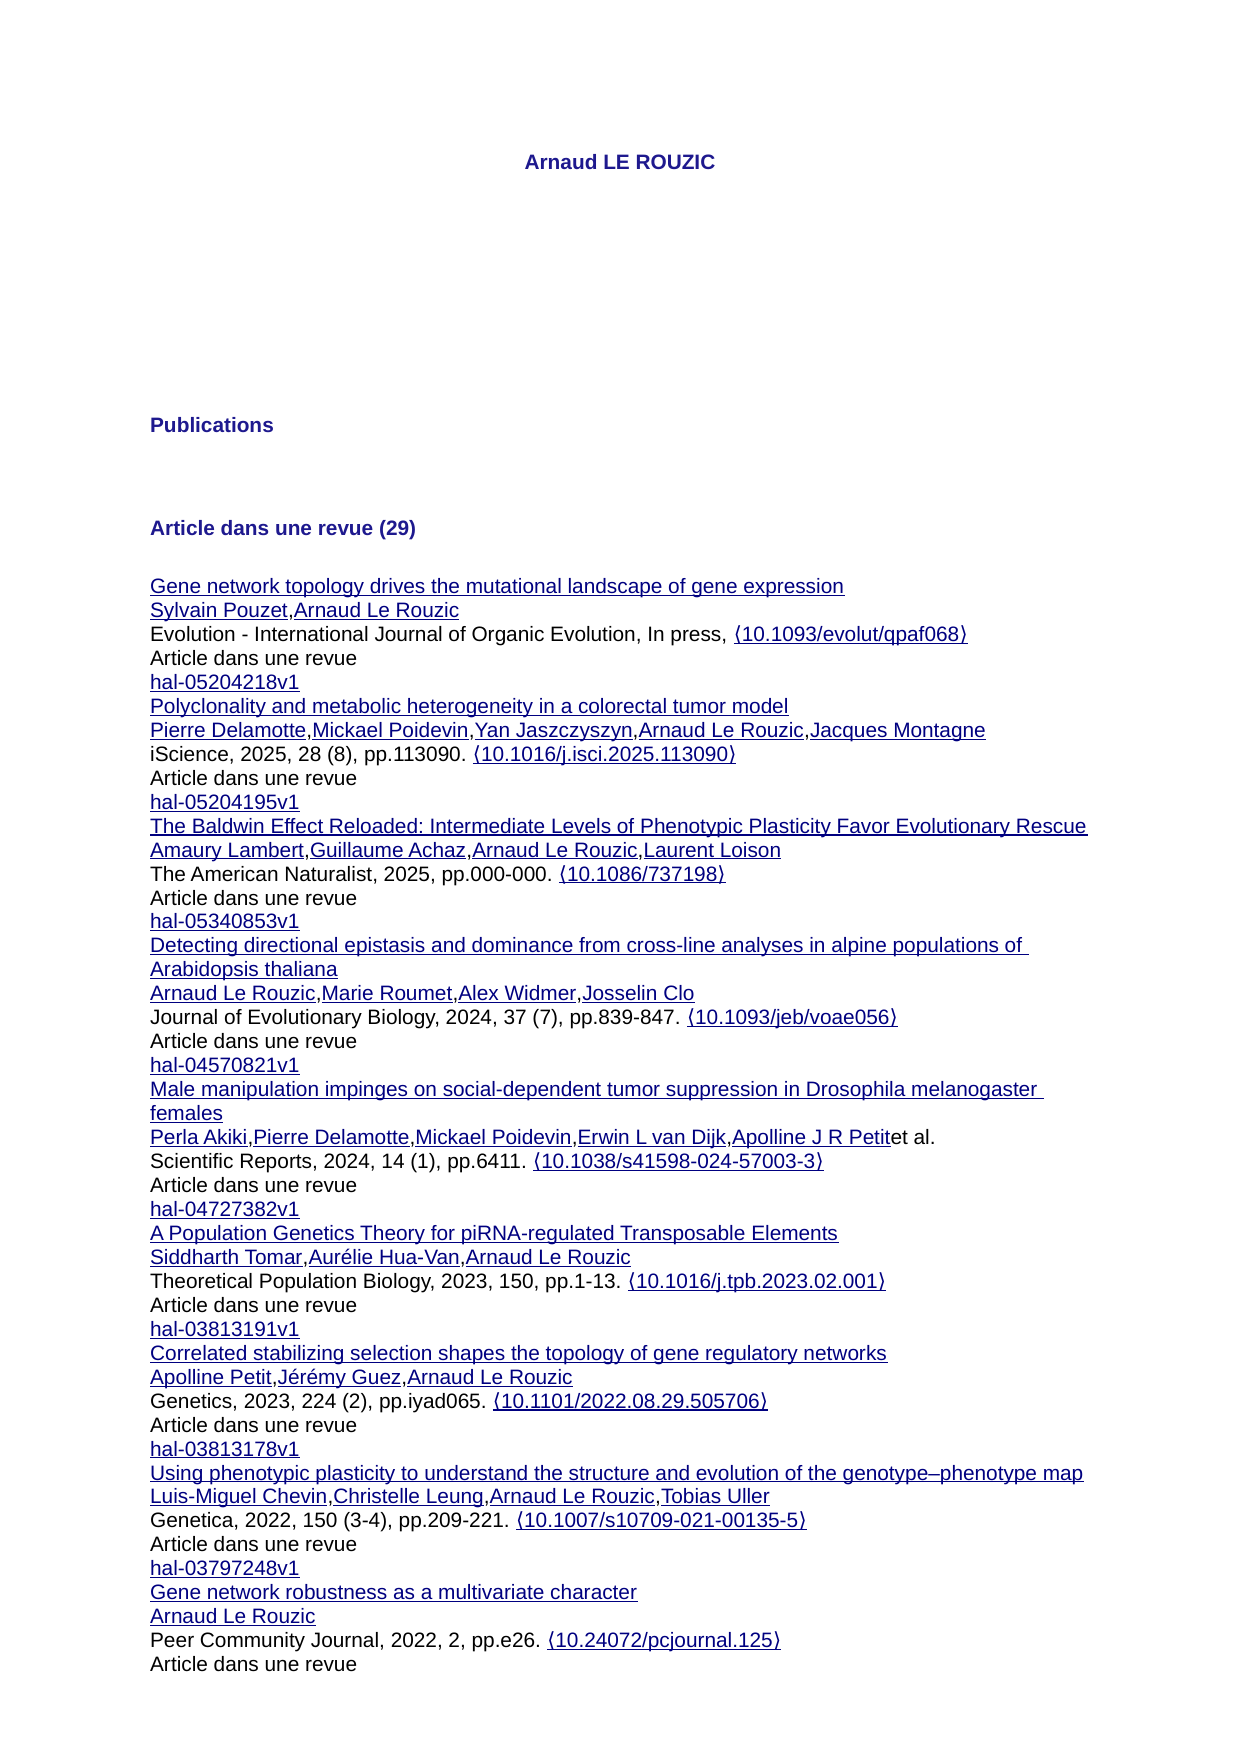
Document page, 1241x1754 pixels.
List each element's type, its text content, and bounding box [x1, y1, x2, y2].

table_cell Gene network robustness as a multivariate character Arnaud Le Rouzic Peer Community Journal, 2022, 2, pp.e26. ⟨10.24072/pcjournal.125⟩ Article dans une revue [150, 1580, 1090, 1676]
table_header Gene network topology drives the mutational landscape of gene expression Sylvain Pouzet,Arnaud Le Rouzic Evolution - International Journal of Organic Evolution, In press, ⟨10.1093/evolut/qpaf068⟩ Article dans une revue hal-05204218v1 [150, 574, 1090, 694]
table_cell Male manipulation impinges on social-dependent tumor suppression in Drosophila melanogaster females Perla Akiki,Pierre Delamotte,Mickael Poidevin,Erwin L van Dijk,Apolline J R Petitet al. Scientific Reports, 2024, 14 (1), pp.6411. ⟨10.1038/s41598-024-57003-3⟩ Article dans une revue hal-04727382v1 [150, 1077, 1090, 1221]
table_cell A Population Genetics Theory for piRNA-regulated Transposable Elements Siddharth Tomar,Aurélie Hua-Van,Arnaud Le Rouzic Theoretical Population Biology, 2023, 150, pp.1-13. ⟨10.1016/j.tpb.2023.02.001⟩ Article dans une revue hal-03813191v1 [150, 1221, 1090, 1341]
subtitle Publications [150, 412, 1090, 436]
table_cell Polyclonality and metabolic heterogeneity in a colorectal tumor model Pierre Delamotte,Mickael Poidevin,Yan Jaszczyszyn,Arnaud Le Rouzic,Jacques Montagne iScience, 2025, 28 (8), pp.113090. ⟨10.1016/j.isci.2025.113090⟩ Article dans une revue hal-05204195v1 [150, 694, 1090, 813]
subtitle Arnaud LE ROUZIC [150, 150, 1090, 174]
table_cell Correlated stabilizing selection shapes the topology of gene regulatory networks Apolline Petit,Jérémy Guez,Arnaud Le Rouzic Genetics, 2023, 224 (2), pp.iyad065. ⟨10.1101/2022.08.29.505706⟩ Article dans une revue hal-03813178v1 [150, 1341, 1090, 1460]
subtitle Article dans une revue (29) [150, 516, 1090, 539]
table_cell Using phenotypic plasticity to understand the structure and evolution of the genotype–phenotype map Luis-Miguel Chevin,Christelle Leung,Arnaud Le Rouzic,Tobias Uller Genetica, 2022, 150 (3-4), pp.209-221. ⟨10.1007/s10709-021-00135-5⟩ Article dans une revue hal-03797248v1 [150, 1460, 1090, 1580]
table_cell The Baldwin Effect Reloaded: Intermediate Levels of Phenotypic Plasticity Favor Evolutionary Rescue Amaury Lambert,Guillaume Achaz,Arnaud Le Rouzic,Laurent Loison The American Naturalist, 2025, pp.000-000. ⟨10.1086/737198⟩ Article dans une revue hal-05340853v1 [150, 814, 1090, 933]
table_cell Detecting directional epistasis and dominance from cross-line analyses in alpine populations of Arabidopsis thaliana Arnaud Le Rouzic,Marie Roumet,Alex Widmer,Josselin Clo Journal of Evolutionary Biology, 2024, 37 (7), pp.839-847. ⟨10.1093/jeb/voae056⟩ Article dans une revue hal-04570821v1 [150, 933, 1090, 1077]
